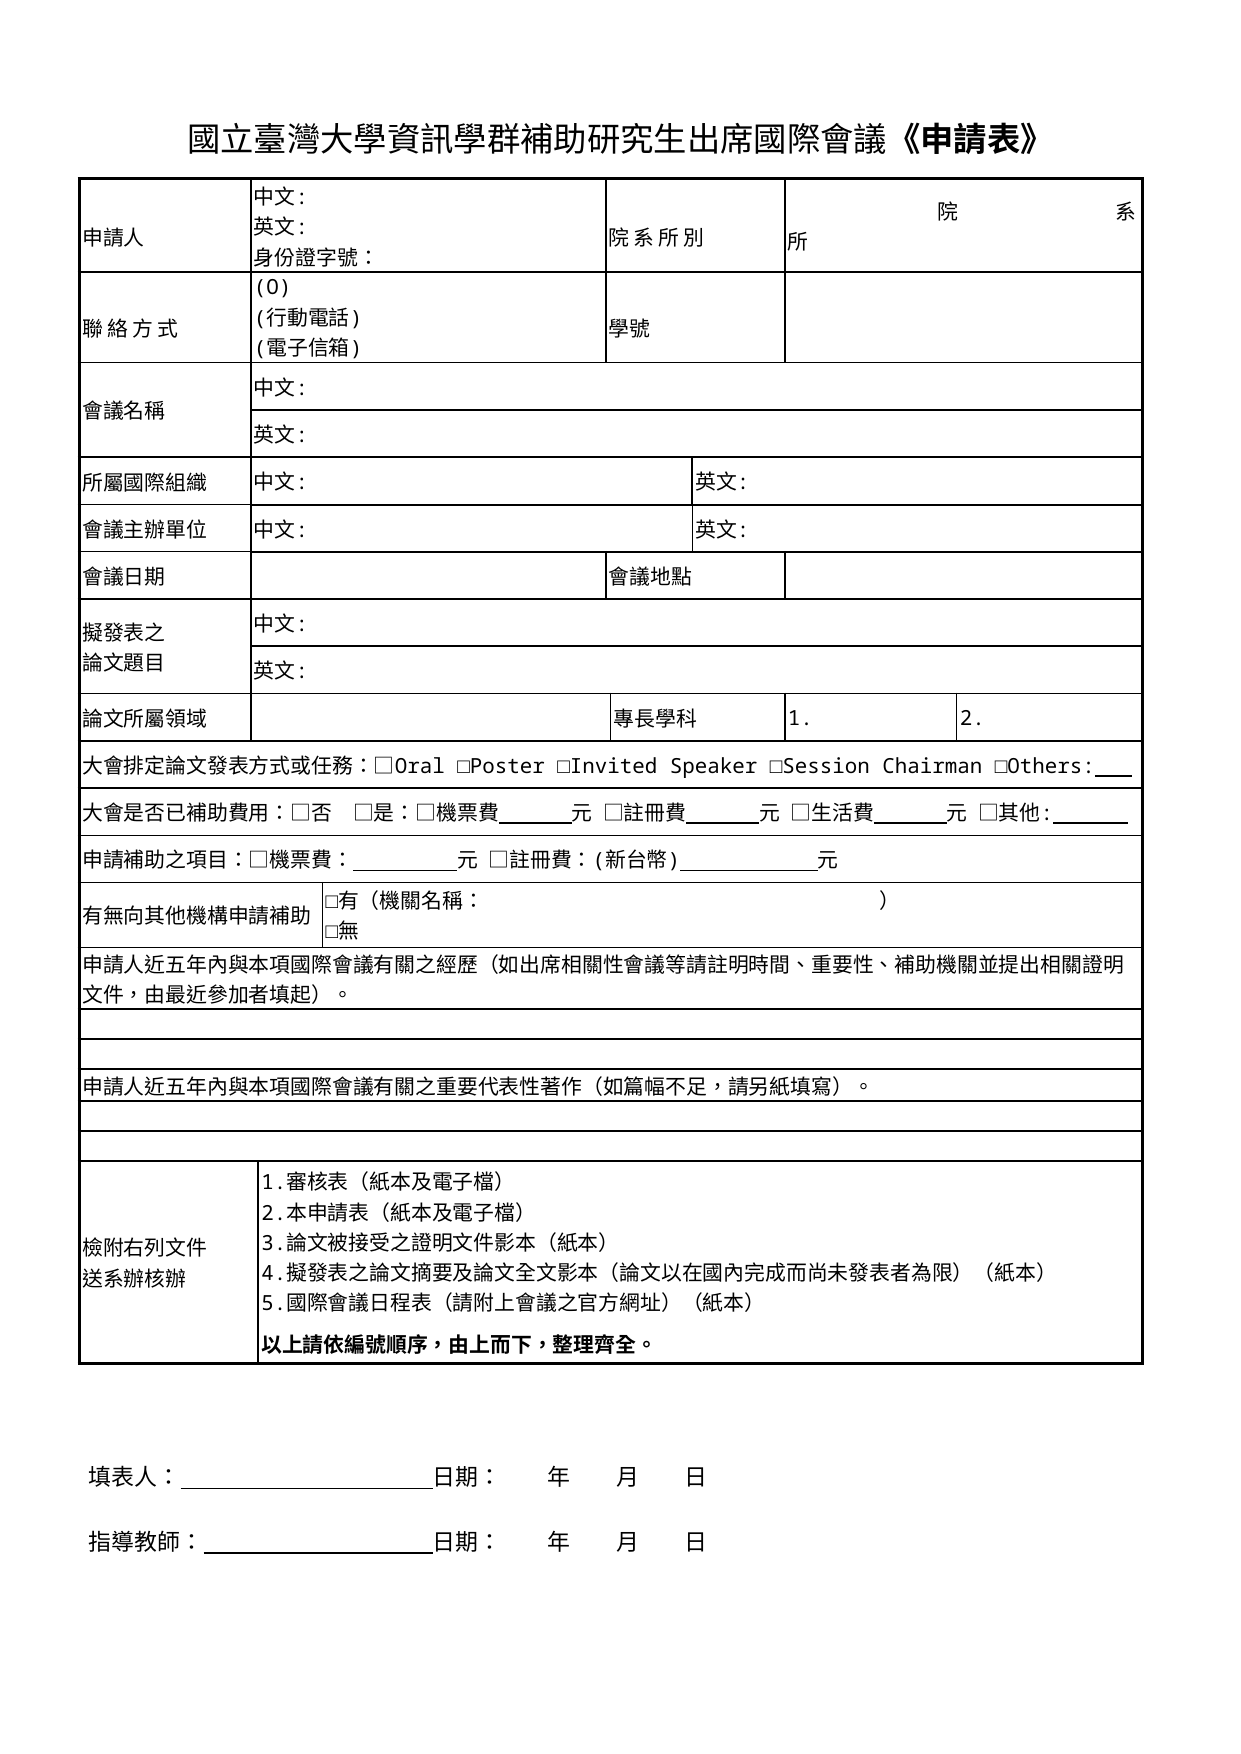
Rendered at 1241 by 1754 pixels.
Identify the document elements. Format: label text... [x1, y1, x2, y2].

table_cell (O) (行動電話) (電子信箱) [252, 273, 605, 362]
table_cell [81, 1040, 1141, 1068]
table_cell 申請補助之項目：□機票費： 元 □註冊費：(新台幣) 元 [81, 836, 1141, 882]
table_cell 申請人近五年內與本項國際會議有關之重要代表性著作（如篇幅不足，請另紙填寫）。 [81, 1070, 1141, 1100]
table_cell [81, 1132, 1141, 1160]
table_cell [786, 273, 1141, 362]
table_cell 1. [786, 694, 956, 740]
table_cell 英文: [693, 506, 1141, 551]
table_cell 英文: [252, 647, 1141, 693]
table_cell 所屬國際組織 [81, 458, 250, 503]
table_cell 中文: [252, 600, 1141, 645]
table_cell [252, 694, 610, 740]
table_cell 英文: [252, 411, 1141, 456]
table_cell 擬發表之 論文題目 [81, 600, 250, 693]
table_cell [81, 1102, 1141, 1130]
table_cell 會議名稱 [81, 363, 250, 456]
table_cell □有（機關名稱： ） □無 [323, 883, 1141, 946]
table_cell 有無向其他機構申請補助 [81, 883, 322, 946]
text 填表人： 日期： 年 月 日 [89, 1459, 1152, 1492]
table_cell 1.審核表（紙本及電子檔） 2.本申請表（紙本及電子檔） 3.論文被接受之證明文件影本（紙本） 4.擬發表之論文摘要及論文全文影本（論文以在國內完成而尚未發表者為限）（紙本） 5.國際會議日程表（請附上會議之官方網址）（紙本） 以上請依編號順序，由上而下，整理齊全。 [259, 1162, 1141, 1362]
table_cell 學號 [607, 273, 784, 362]
table_cell 中文: [252, 506, 692, 551]
table_cell 大會排定論文發表方式或任務：□Oral □Poster □Invited Speaker □Session Chairman □Others: [81, 742, 1141, 787]
table_cell [786, 553, 1141, 598]
table_cell 專長學科 [611, 694, 784, 740]
table_cell 中文: [252, 363, 1141, 409]
table_cell 會議地點 [607, 553, 784, 598]
table_cell 會議日期 [81, 552, 250, 598]
table_cell 英文: [693, 458, 1141, 503]
table_cell 檢附右列文件 送系辦核辦 [81, 1162, 257, 1362]
table_header 中文: 英文: 身份證字號： [252, 180, 605, 271]
table_cell [81, 1010, 1141, 1038]
table_header 院系所別 [607, 180, 784, 271]
table_cell [252, 553, 605, 598]
table_cell 會議主辦單位 [81, 505, 250, 551]
table_cell 聯絡方式 [81, 273, 250, 362]
table_cell 2. [957, 694, 1141, 740]
table_cell 申請人近五年內與本項國際會議有關之經歷（如出席相關性會議等請註明時間、重要性、補助機關並提出相關證明文件，由最近參加者填起）。 [81, 948, 1141, 1008]
text 國立臺灣大學資訊學群補助研究生出席國際會議《申請表》 [89, 96, 1152, 158]
table_cell 論文所屬領域 [81, 694, 250, 740]
table_header 申請人 [81, 180, 250, 271]
text 指導教師： 日期： 年 月 日 [89, 1523, 1152, 1557]
table_cell 中文: [252, 458, 691, 503]
table_cell 大會是否已補助費用：□否 □是：□機票費 元 □註冊費 元 □生活費 元 □其他: [81, 789, 1141, 834]
table_header 院 系所 [786, 180, 1141, 271]
